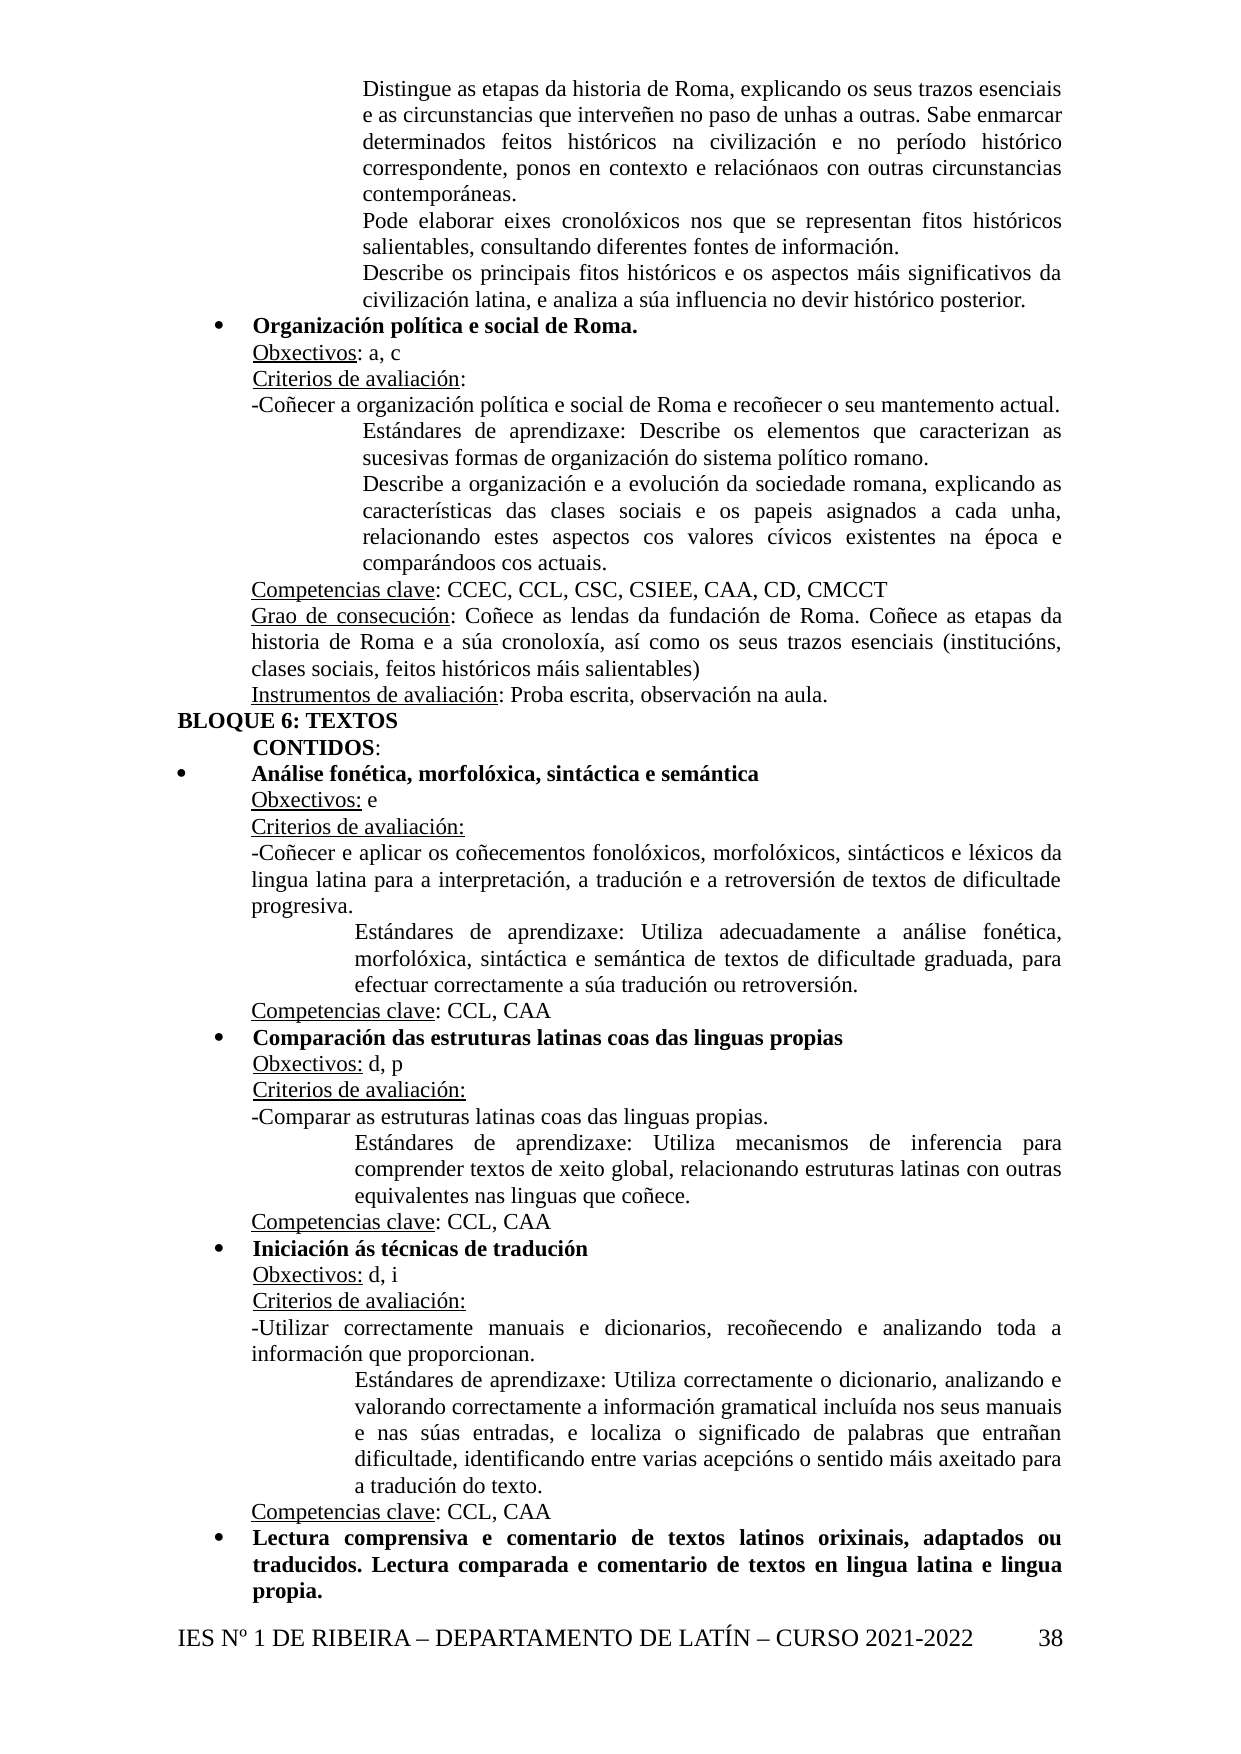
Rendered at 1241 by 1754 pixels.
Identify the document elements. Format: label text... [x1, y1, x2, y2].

text Competencias clave: CCEC, CCL, CSC, CSIEE, CAA, CD, CMCCT [251, 576, 1063, 602]
text Describe a organización e a evolución da sociedade romana, explicando as características das clases sociais e os papeis asignados a cada unha, relacionando estes aspectos cos valores cívicos existentes na época e comparándoos cos actuais. [362, 470, 1063, 576]
text BLOQUE 6: TEXTOS [177, 707, 1063, 734]
text Obxectivos: a, c [252, 338, 1063, 365]
text Obxectivos: d, p [252, 1050, 1058, 1076]
list Comparación das estruturas latinas coas das linguas propias [215, 1024, 1063, 1050]
text CONTIDOS: [252, 734, 1058, 760]
text Competencias clave: CCL, CAA [177, 1208, 1063, 1234]
text Estándares de aprendizaxe: Describe os elementos que caracterizan as sucesivas formas de organización do sistema político romano. [362, 418, 1063, 470]
text Obxectivos: e [177, 787, 1058, 813]
list Lectura comprensiva e comentario de textos latinos orixinais, adaptados ou traducidos. Lectura comparada e comentario de textos en lingua latina e lingua propia. [215, 1524, 1063, 1603]
text Describe os principais fitos históricos e os aspectos máis significativos da civilización latina, e analiza a súa influencia no devir histórico posterior. [362, 259, 1063, 312]
text Estándares de aprendizaxe: Utiliza adecuadamente a análise fonética, morfolóxica, sintáctica e semántica de textos de dificultade graduada, para efectuar correctamente a súa tradución ou retroversión. [354, 918, 1063, 997]
text -Utilizar correctamente manuais e dicionarios, recoñecendo e analizando toda a información que proporcionan. [251, 1314, 1063, 1366]
text Obxectivos: d, i [252, 1261, 1058, 1287]
text Estándares de aprendizaxe: Utiliza correctamente o dicionario, analizando e valorando correctamente a información gramatical incluída nos seus manuais e nas súas entradas, e localiza o significado de palabras que entrañan dificultade, identificando entre varias acepcións o sentido máis axeitado para a tradución do texto. [354, 1366, 1063, 1498]
text Criterios de avaliación: [252, 365, 1063, 391]
text Instrumentos de avaliación: Proba escrita, observación na aula. [251, 681, 1058, 707]
text Criterios de avaliación: [177, 813, 1058, 839]
list Análise fonética, morfolóxica, sintáctica e semántica [177, 760, 1058, 787]
text -Coñecer a organización política e social de Roma e recoñecer o seu mantemento actual. [251, 391, 1063, 418]
text Criterios de avaliación: [252, 1076, 1058, 1103]
list Organización política e social de Roma. [215, 312, 1063, 338]
text Distingue as etapas da historia de Roma, explicando os seus trazos esenciais e as circunstancias que interveñen no paso de unhas a outras. Sabe enmarcar determinados feitos históricos na civilización e no período histórico correspondente, ponos en contexto e relaciónaos con outras circunstancias contemporáneas. [362, 75, 1063, 207]
text Criterios de avaliación: [252, 1287, 1058, 1314]
text Competencias clave: CCL, CAA [177, 1498, 1063, 1524]
text Estándares de aprendizaxe: Utiliza mecanismos de inferencia para comprender textos de xeito global, relacionando estruturas latinas con outras equivalentes nas linguas que coñece. [354, 1129, 1063, 1208]
text -Comparar as estruturas latinas coas das linguas propias. [251, 1103, 1063, 1129]
text Pode elaborar eixes cronolóxicos nos que se representan fitos históricos salientables, consultando diferentes fontes de información. [362, 207, 1063, 259]
text Grao de consecución: Coñece as lendas da fundación de Roma. Coñece as etapas da historia de Roma e a súa cronoloxía, así como os seus trazos esenciais (institucións, clases sociais, feitos históricos máis salientables) [251, 602, 1063, 681]
text Competencias clave: CCL, CAA [177, 997, 1063, 1024]
text -Coñecer e aplicar os coñecementos fonolóxicos, morfolóxicos, sintácticos e léxicos da lingua latina para a interpretación, a tradución e a retroversión de textos de dificultade progresiva. [251, 839, 1063, 918]
list Iniciación ás técnicas de tradución [215, 1234, 1063, 1261]
